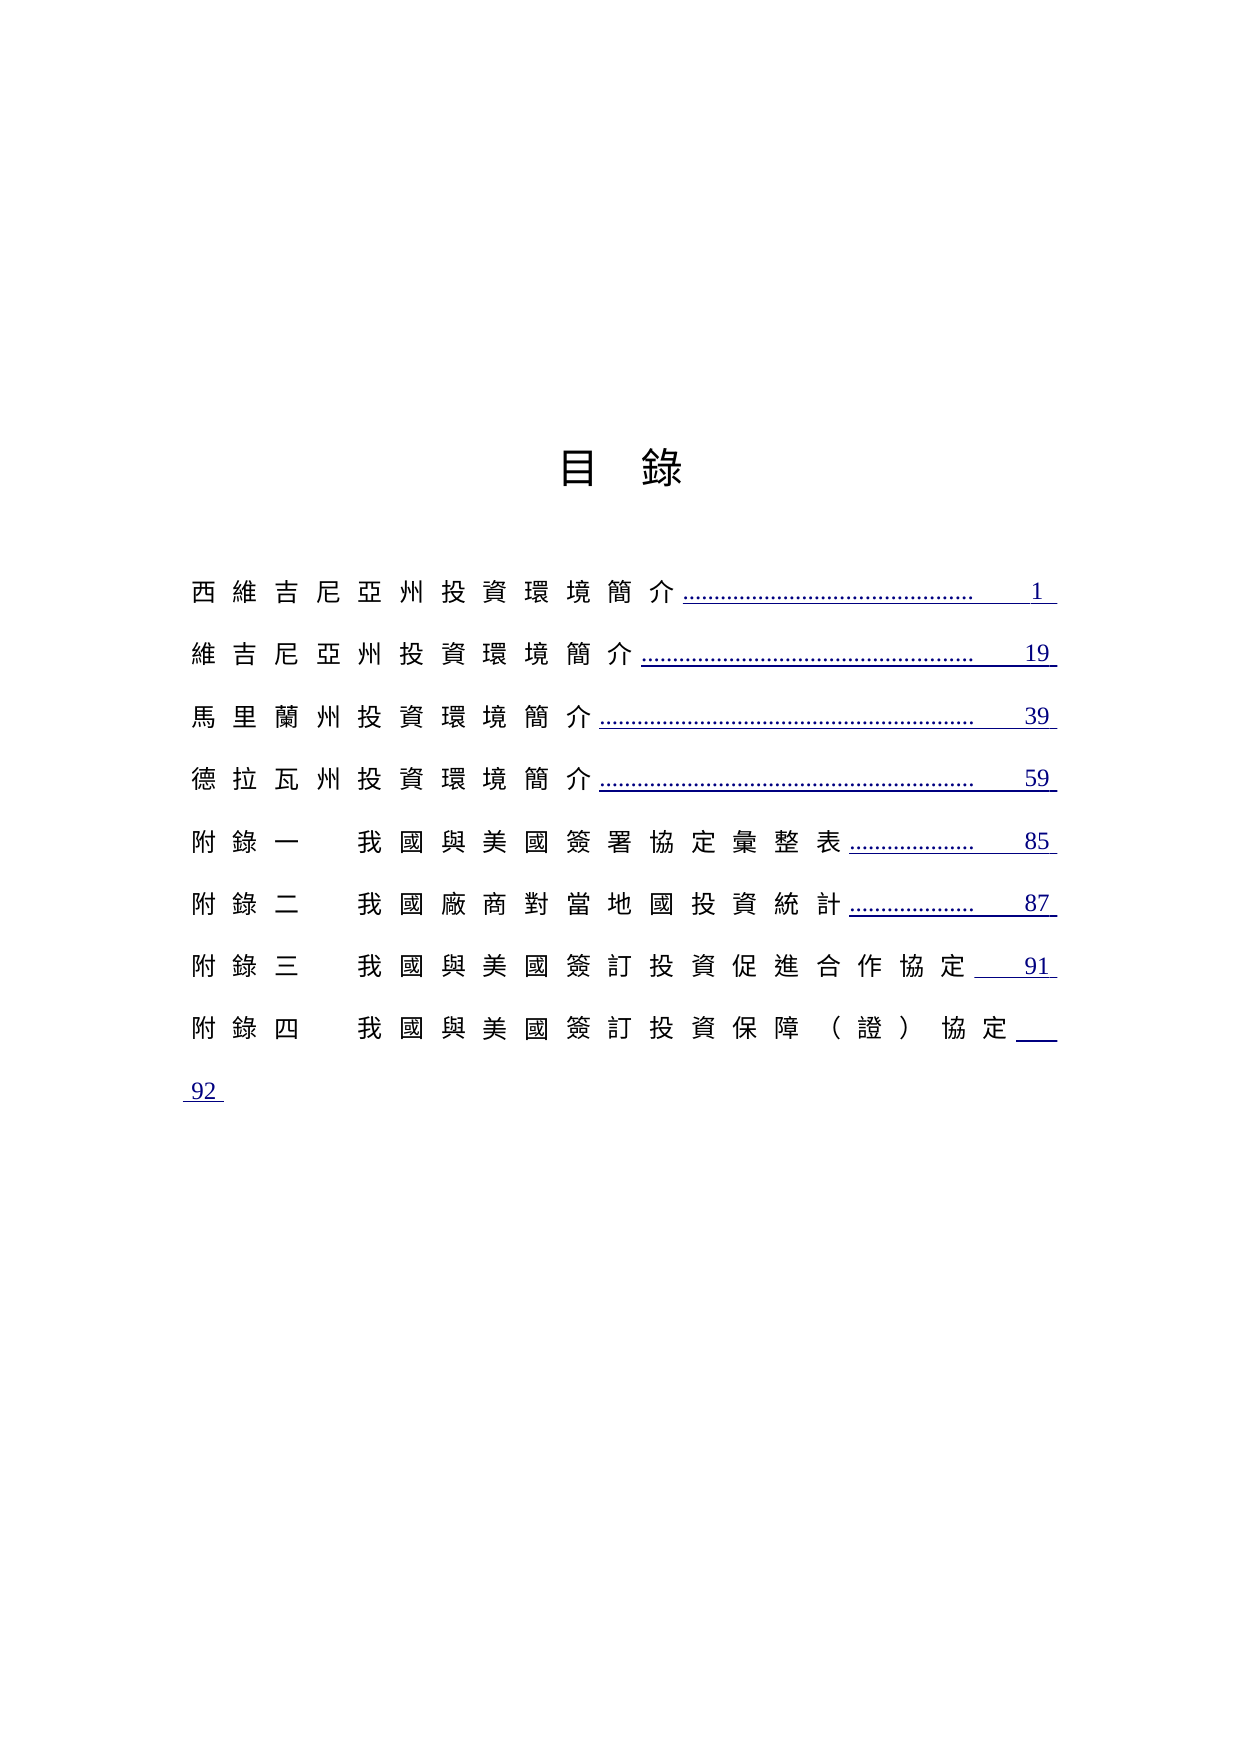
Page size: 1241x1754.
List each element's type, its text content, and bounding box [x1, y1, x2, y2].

text 附錄四 我國與美國簽訂投資保障（證）協定 92 [183, 986, 1058, 1111]
text 附錄一 我國與美國簽署協定彙整表 85 [183, 799, 1058, 861]
text 附錄三 我國與美國簽訂投資促進合作協定 91 [183, 924, 1058, 986]
text 維吉尼亞州投資環境簡介 19 [183, 611, 1058, 674]
text 馬里蘭州投資環境簡介 39 [183, 674, 1058, 736]
text 西維吉尼亞州投資環境簡介 1 [183, 549, 1058, 611]
text 附錄二 我國廠商對當地國投資統計 87 [183, 861, 1058, 924]
text 目 錄 [183, 424, 1058, 486]
text 德拉瓦州投資環境簡介 59 [183, 736, 1058, 799]
